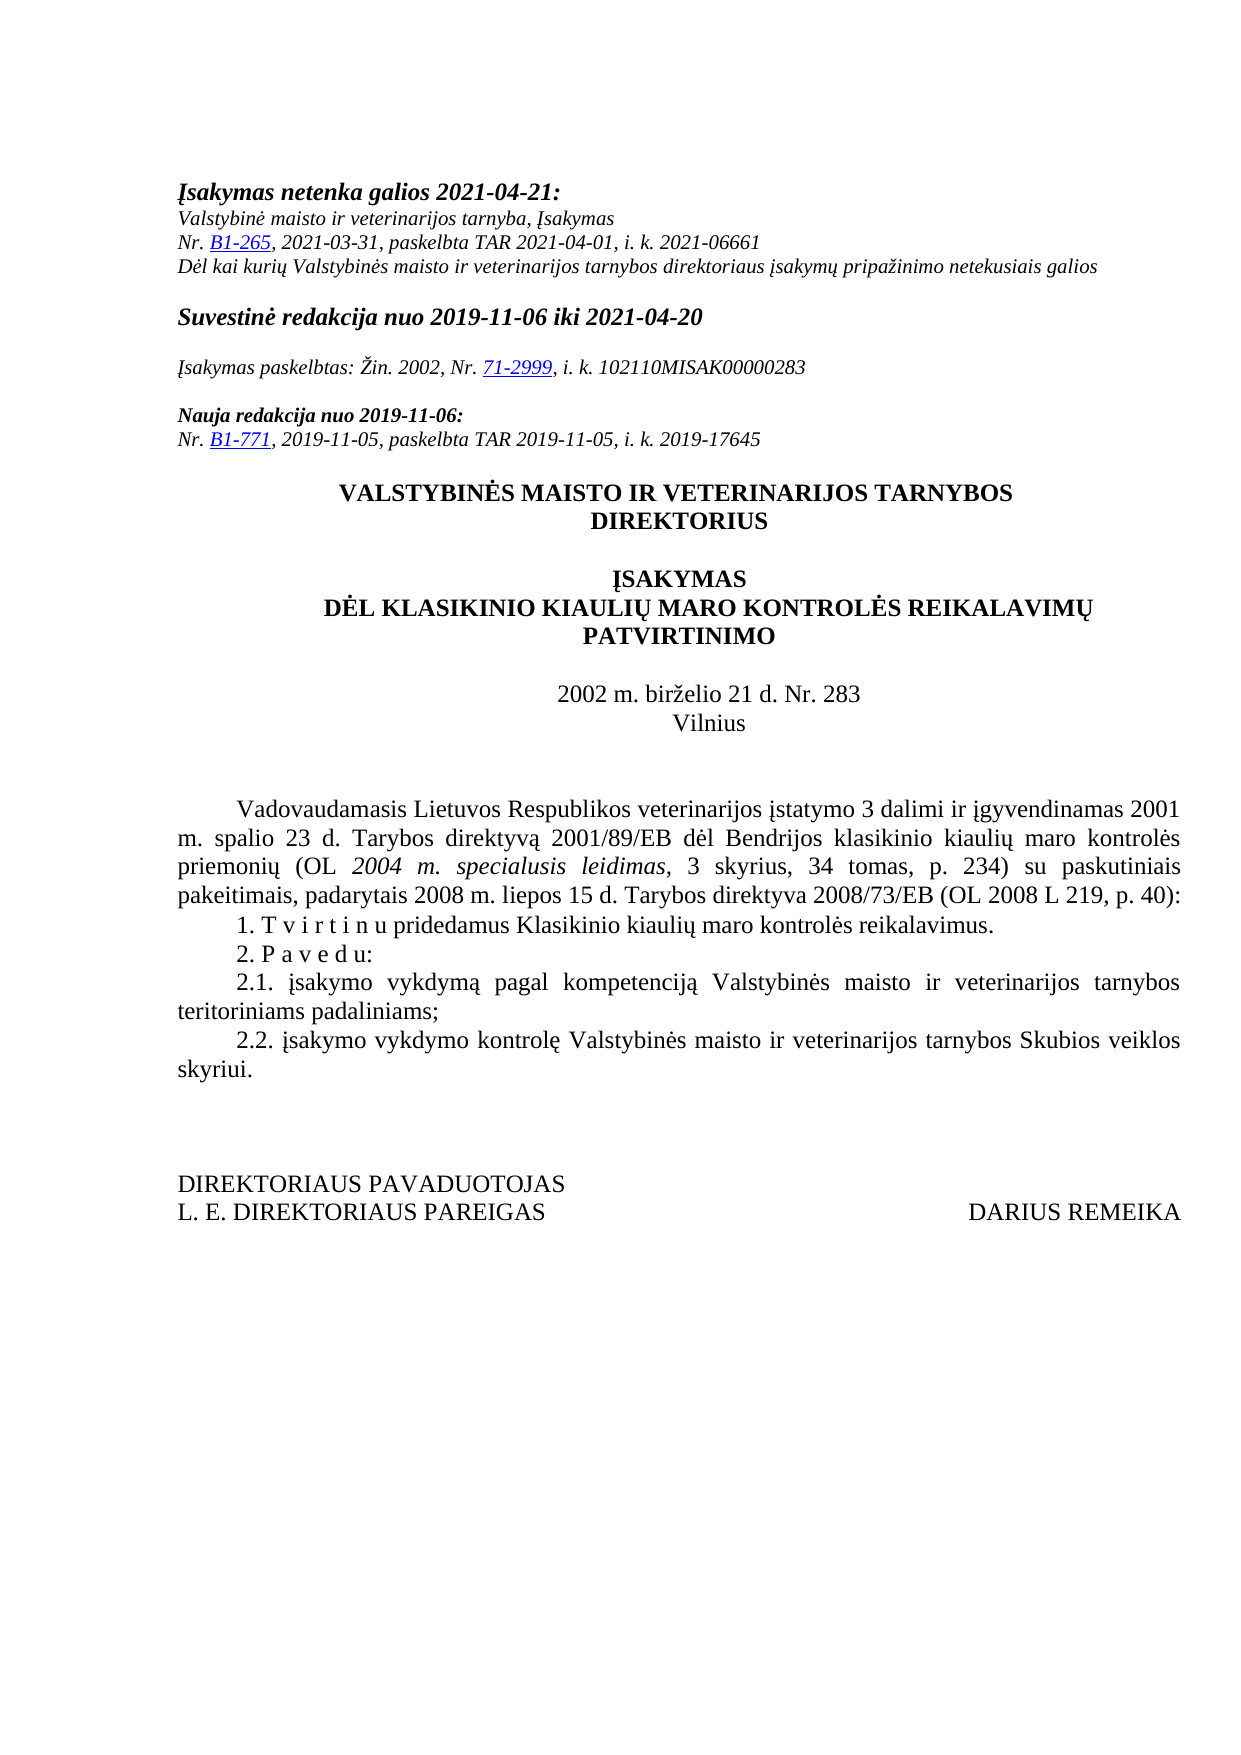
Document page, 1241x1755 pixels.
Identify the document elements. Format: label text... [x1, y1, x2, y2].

text DIREKTORIAUS PAVADUOTOJAS [177, 1169, 1181, 1197]
text VALSTYBINĖS MAISTO IR VETERINARIJOS TARNYBOS [177, 478, 1181, 506]
text Įsakymas paskelbtas: Žin. 2002, Nr. 71-2999, i. k. 102110MISAK00000283 [177, 355, 1181, 379]
text ĮSAKYMAS [177, 564, 1181, 593]
text Vadovaudamasis Lietuvos Respublikos veterinarijos įstatymo 3 dalimi ir įgyvendinamas 2001 m. spalio 23 d. Tarybos direktyvą 2001/89/EB dėl Bendrijos klasikinio kiaulių maro kontrolės priemonių (OL 2004 m. specialusis leidimas, 3 skyrius, 34 tomas, p. 234) su paskutiniais pakeitimais, padarytais 2008 m. liepos 15 d. Tarybos direktyva 2008/73/EB (OL 2008 L 219, p. 40): [177, 794, 1181, 910]
text 2.1. įsakymo vykdymą pagal kompetenciją Valstybinės maisto ir veterinarijos tarnybos teritoriniams padaliniams; [177, 967, 1181, 1025]
text DĖL KLASIKINIO KIAULIŲ MARO KONTROLĖS REIKALAVIMŲ PATVIRTINIMO [177, 593, 1181, 650]
text Suvestinė redakcija nuo 2019-11-06 iki 2021-04-20 [177, 302, 1181, 331]
text 2002 m. birželio 21 d. Nr. 283 [177, 679, 1181, 708]
text Įsakymas netenka galios 2021-04-21: [177, 177, 1181, 206]
text Dėl kai kurių Valstybinės maisto ir veterinarijos tarnybos direktoriaus įsakymų pripažinimo netekusiais galios [177, 254, 1181, 278]
text L. E. DIREKTORIAUS PAREIGAS DARIUS REMEIKA [177, 1197, 1181, 1226]
text Vilnius [177, 708, 1181, 736]
text 2.2. įsakymo vykdymo kontrolę Valstybinės maisto ir veterinarijos tarnybos Skubios veiklos skyriui. [177, 1025, 1181, 1082]
text 1. T v i r t i n u pridedamus Klasikinio kiaulių maro kontrolės reikalavimus. [177, 910, 1181, 939]
text Valstybinė maisto ir veterinarijos tarnyba, Įsakymas [177, 206, 1181, 230]
text DIREKTORIUS [177, 506, 1181, 535]
text Nauja redakcija nuo 2019-11-06: [177, 403, 1181, 427]
text 2. P a v e d u: [177, 939, 1181, 967]
text Nr. B1-771, 2019-11-05, paskelbta TAR 2019-11-05, i. k. 2019-17645 [177, 427, 1181, 451]
text Nr. B1-265, 2021-03-31, paskelbta TAR 2021-04-01, i. k. 2021-06661 [177, 230, 1181, 254]
